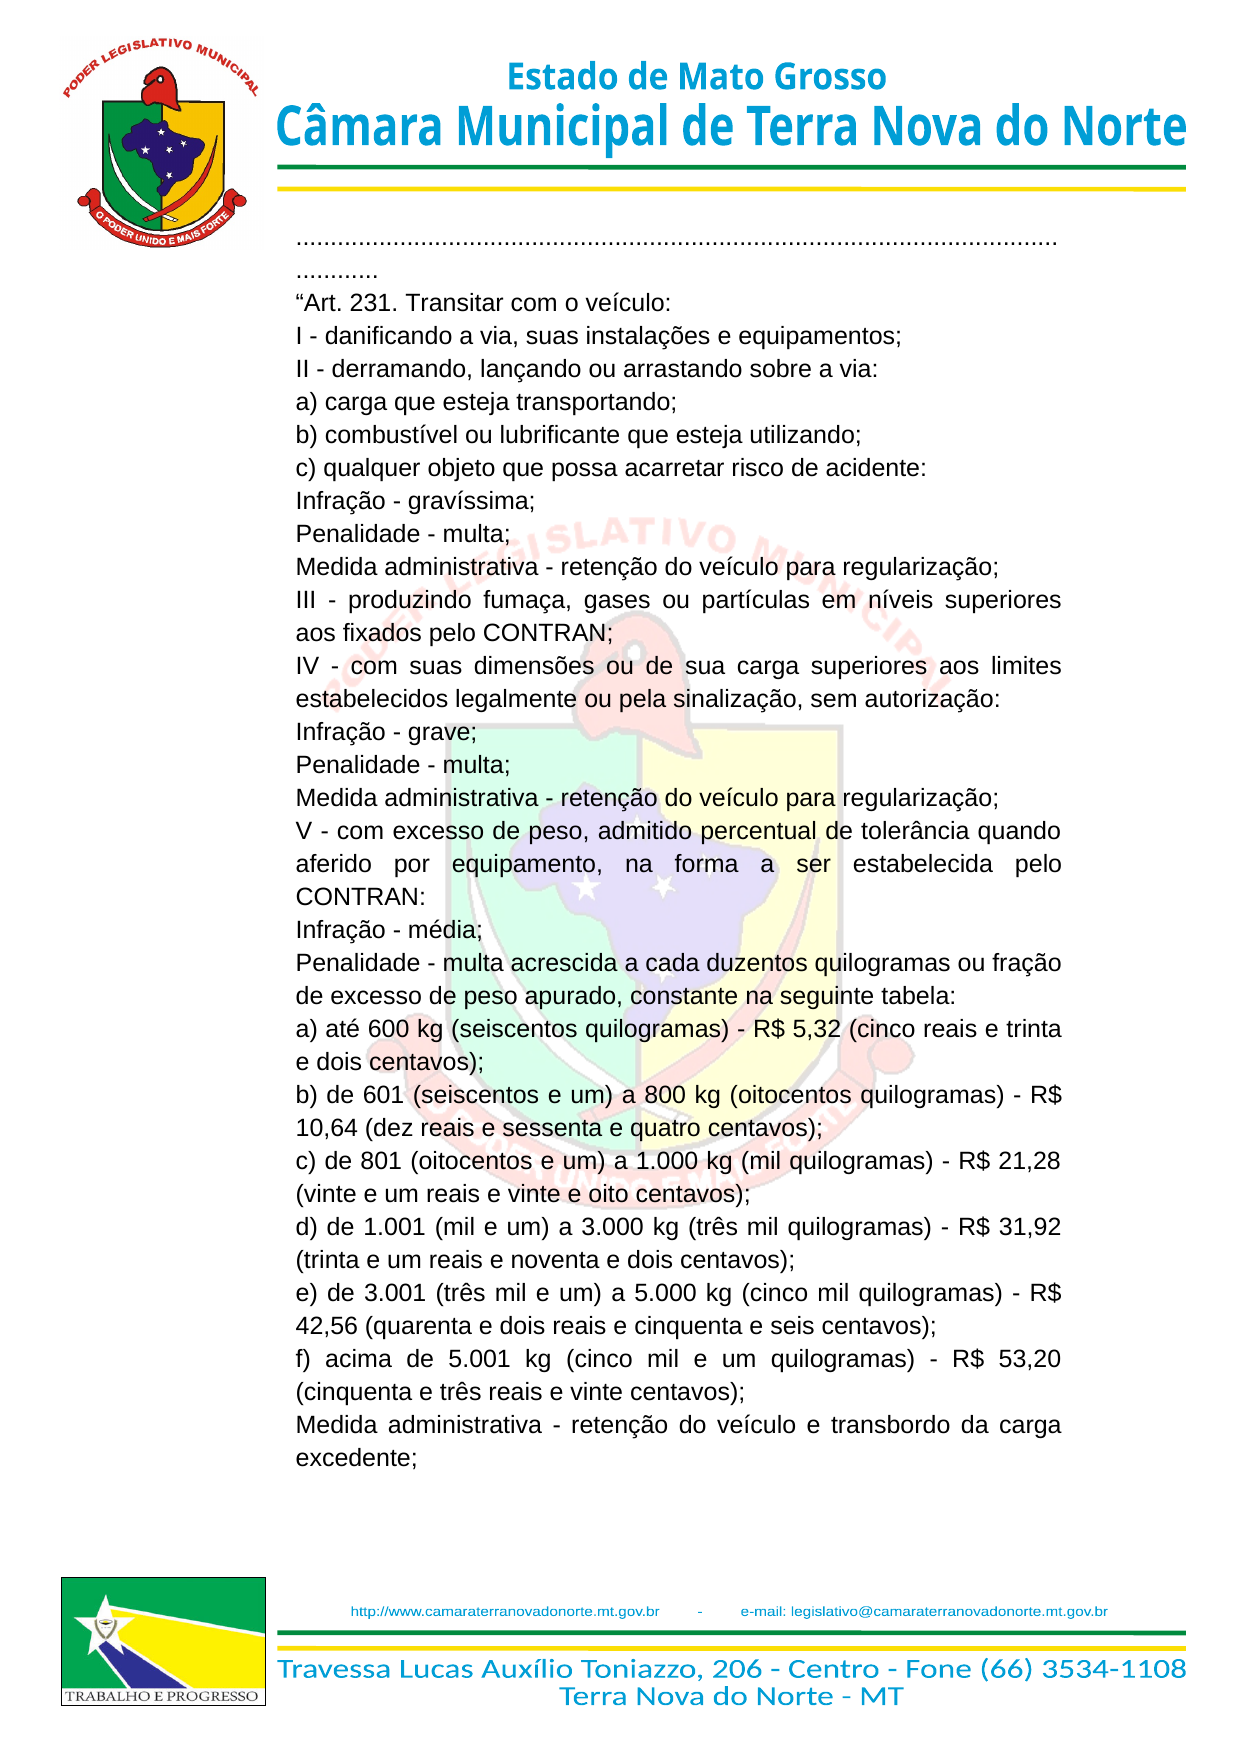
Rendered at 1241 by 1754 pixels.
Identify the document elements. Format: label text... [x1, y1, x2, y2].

text III - produzindo fumaça, gases ou partículas em níveis superiores aos fixados pelo CONTRAN; [971, 585, 1063, 647]
text Penalidade - multa; [971, 750, 1063, 779]
text Penalidade - multa acrescida a cada duzentos quilogramas ou fração de excesso de peso apurado, constante na seguinte tabela: [971, 948, 1063, 1010]
picture [360, 1607, 372, 1614]
text Infração - grave; [971, 717, 1063, 746]
text f) acima de 5.001 kg (cinco mil e um quilogramas) - R$ 53,20 (cinquenta e três reais e vinte centavos); [295, 1344, 1063, 1406]
picture [863, 1613, 872, 1618]
text Medida administrativa - retenção do veículo para regularização; [971, 783, 1063, 812]
text .......................................................................................................................... [295, 222, 1063, 283]
text Infração - média; [295, 915, 307, 944]
text b) de 601 (seiscentos e um) a 800 kg (oitocentos quilogramas) - R$ 10,64 (dez reais e sessenta e quatro centavos); [971, 1080, 1063, 1142]
text Infração - grave; [295, 717, 307, 746]
text II - derramando, lançando ou arrastando sobre a via: [295, 354, 1063, 382]
picture [797, 1608, 802, 1616]
text d) de 1.001 (mil e um) a 3.000 kg (três mil quilogramas) - R$ 31,92 (trinta e um reais e noventa e dois centavos); [295, 1212, 1063, 1274]
picture [581, 1607, 592, 1616]
picture [834, 1606, 841, 1614]
picture [59, 36, 264, 250]
text a) carga que esteja transportando; [295, 387, 1063, 415]
text b) combustível ou lubrificante que esteja utilizando; [295, 420, 1063, 448]
text e) de 3.001 (três mil e um) a 5.000 kg (cinco mil quilogramas) - R$ 42,56 (quarenta e dois reais e cinquenta e seis centavos); [295, 1278, 1063, 1340]
text “Art. 231. Transitar com o veículo: [295, 288, 1063, 316]
text Medida administrativa - retenção do veículo e transbordo da carga excedente; [295, 1410, 1063, 1472]
text I - danificando a via, suas instalações e equipamentos; [295, 321, 1063, 349]
text a) até 600 kg (seiscentos quilogramas) - R$ 5,32 (cinco reais e trinta e dois centavos); [971, 1014, 1063, 1076]
text Infração - média; [971, 915, 1063, 944]
picture [862, 1606, 872, 1611]
text Penalidade - multa; [971, 519, 1063, 547]
text Infração - gravíssima; [295, 486, 1063, 514]
text Medida administrativa - retenção do veículo para regularização; [971, 552, 1063, 581]
picture [62, 1578, 265, 1705]
text c) de 801 (oitocentos e um) a 1.000 kg (mil quilogramas) - R$ 21,28 (vinte e um reais e vinte e oito centavos); [971, 1146, 1063, 1208]
text c) qualquer objeto que possa acarretar risco de acidente: [295, 453, 1063, 481]
text IV - com suas dimensões ou de sua carga superiores aos limites estabelecidos legalmente ou pela sinalização, sem autorização: [971, 651, 1063, 713]
text V - com excesso de peso, admitido percentual de tolerância quando aferido por equipamento, na forma a ser estabelecida pelo CONTRAN: [971, 816, 1063, 911]
picture [476, 1607, 488, 1616]
